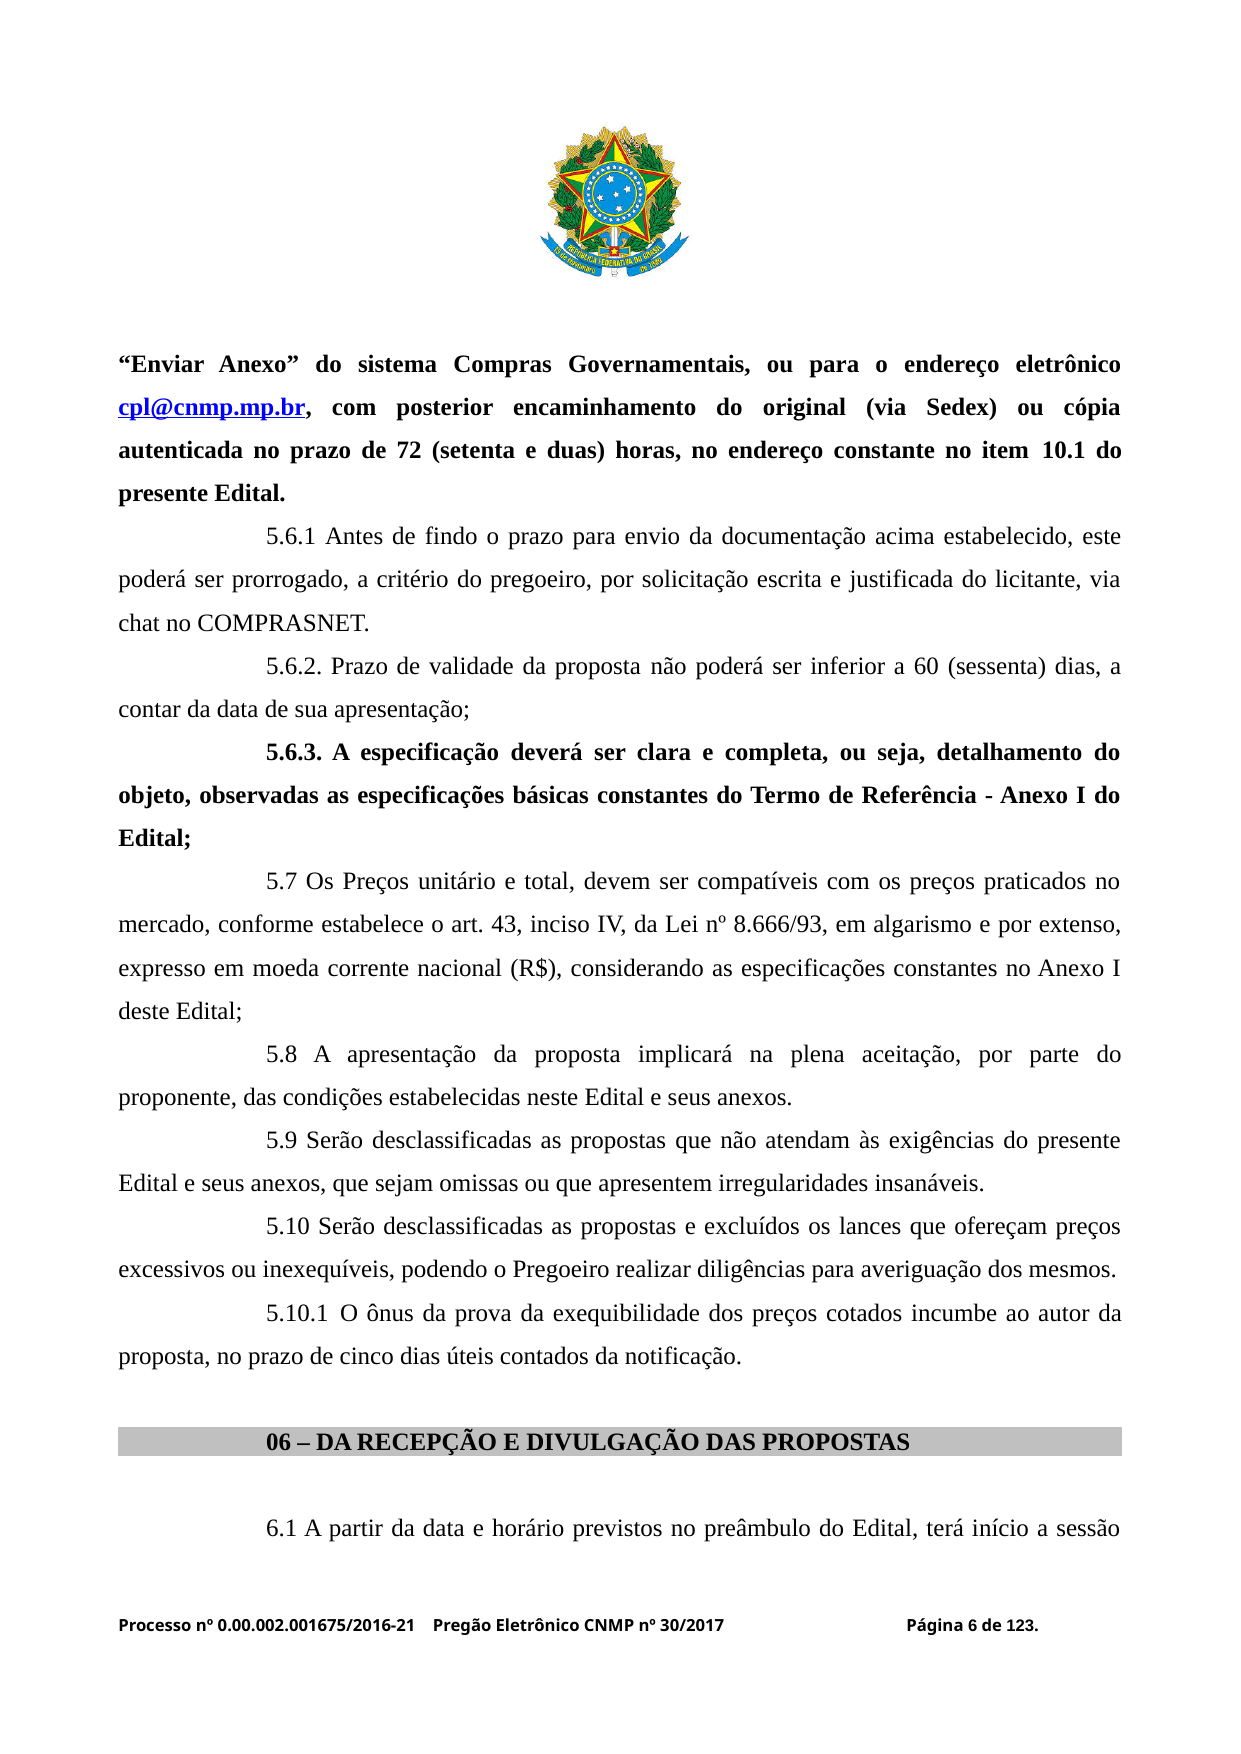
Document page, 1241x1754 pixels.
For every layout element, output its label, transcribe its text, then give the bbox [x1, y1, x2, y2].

text 5.10 Serão desclassificadas as propostas e excluídos os lances que ofereçam preços excessivos ou inexequíveis, podendo o Pregoeiro realizar diligências para averiguação dos mesmos. [118, 1211, 1122, 1283]
subtitle 06 – DA RECEPÇÃO E DIVULGAÇÃO DAS PROPOSTAS [118, 1427, 1122, 1456]
text “Enviar Anexo” do sistema Compras Governamentais, ou para o endereço eletrônico cpl@cnmp.mp.br, com posterior encaminhamento do original (via Sedex) ou cópia autenticada no prazo de 72 (setenta e duas) horas, no endereço constante no item 10.1 do presente Edital. [118, 349, 1122, 507]
text 5.9 Serão desclassificadas as propostas que não atendam às exigências do presente Edital e seus anexos, que sejam omissas ou que apresentem irregularidades insanáveis. [118, 1125, 1122, 1197]
text 6.1 A partir da data e horário previstos no preâmbulo do Edital, terá início a sessão [118, 1513, 1122, 1542]
text 5.6.1 Antes de findo o prazo para envio da documentação acima estabelecido, este poderá ser prorrogado, a critério do pregoeiro, por solicitação escrita e justificada do licitante, via chat no COMPRASNET. [118, 521, 1122, 636]
text 5.6.2. Prazo de validade da proposta não poderá ser inferior a 60 (sessenta) dias, a contar da data de sua apresentação; [118, 651, 1122, 723]
text 5.6.3. A especificação deverá ser clara e completa, ou seja, detalhamento do objeto, observadas as especificações básicas constantes do Termo de Referência - Anexo I do Edital; [118, 737, 1122, 852]
list O ônus da prova da exequibilidade dos preços cotados incumbe ao autor da proposta, no prazo de cinco dias úteis contados da notificação. [118, 1298, 1122, 1369]
text 5.8 A apresentação da proposta implicará na plena aceitação, por parte do proponente, das condições estabelecidas neste Edital e seus anexos. [118, 1039, 1122, 1111]
text 5.7 Os Preços unitário e total, devem ser compatíveis com os preços praticados no mercado, conforme estabelece o art. 43, inciso IV, da Lei nº 8.666/93, em algarismo e por extenso, expresso em moeda corrente nacional (R$), considerando as especificações constantes no Anexo I deste Edital; [118, 866, 1122, 1024]
